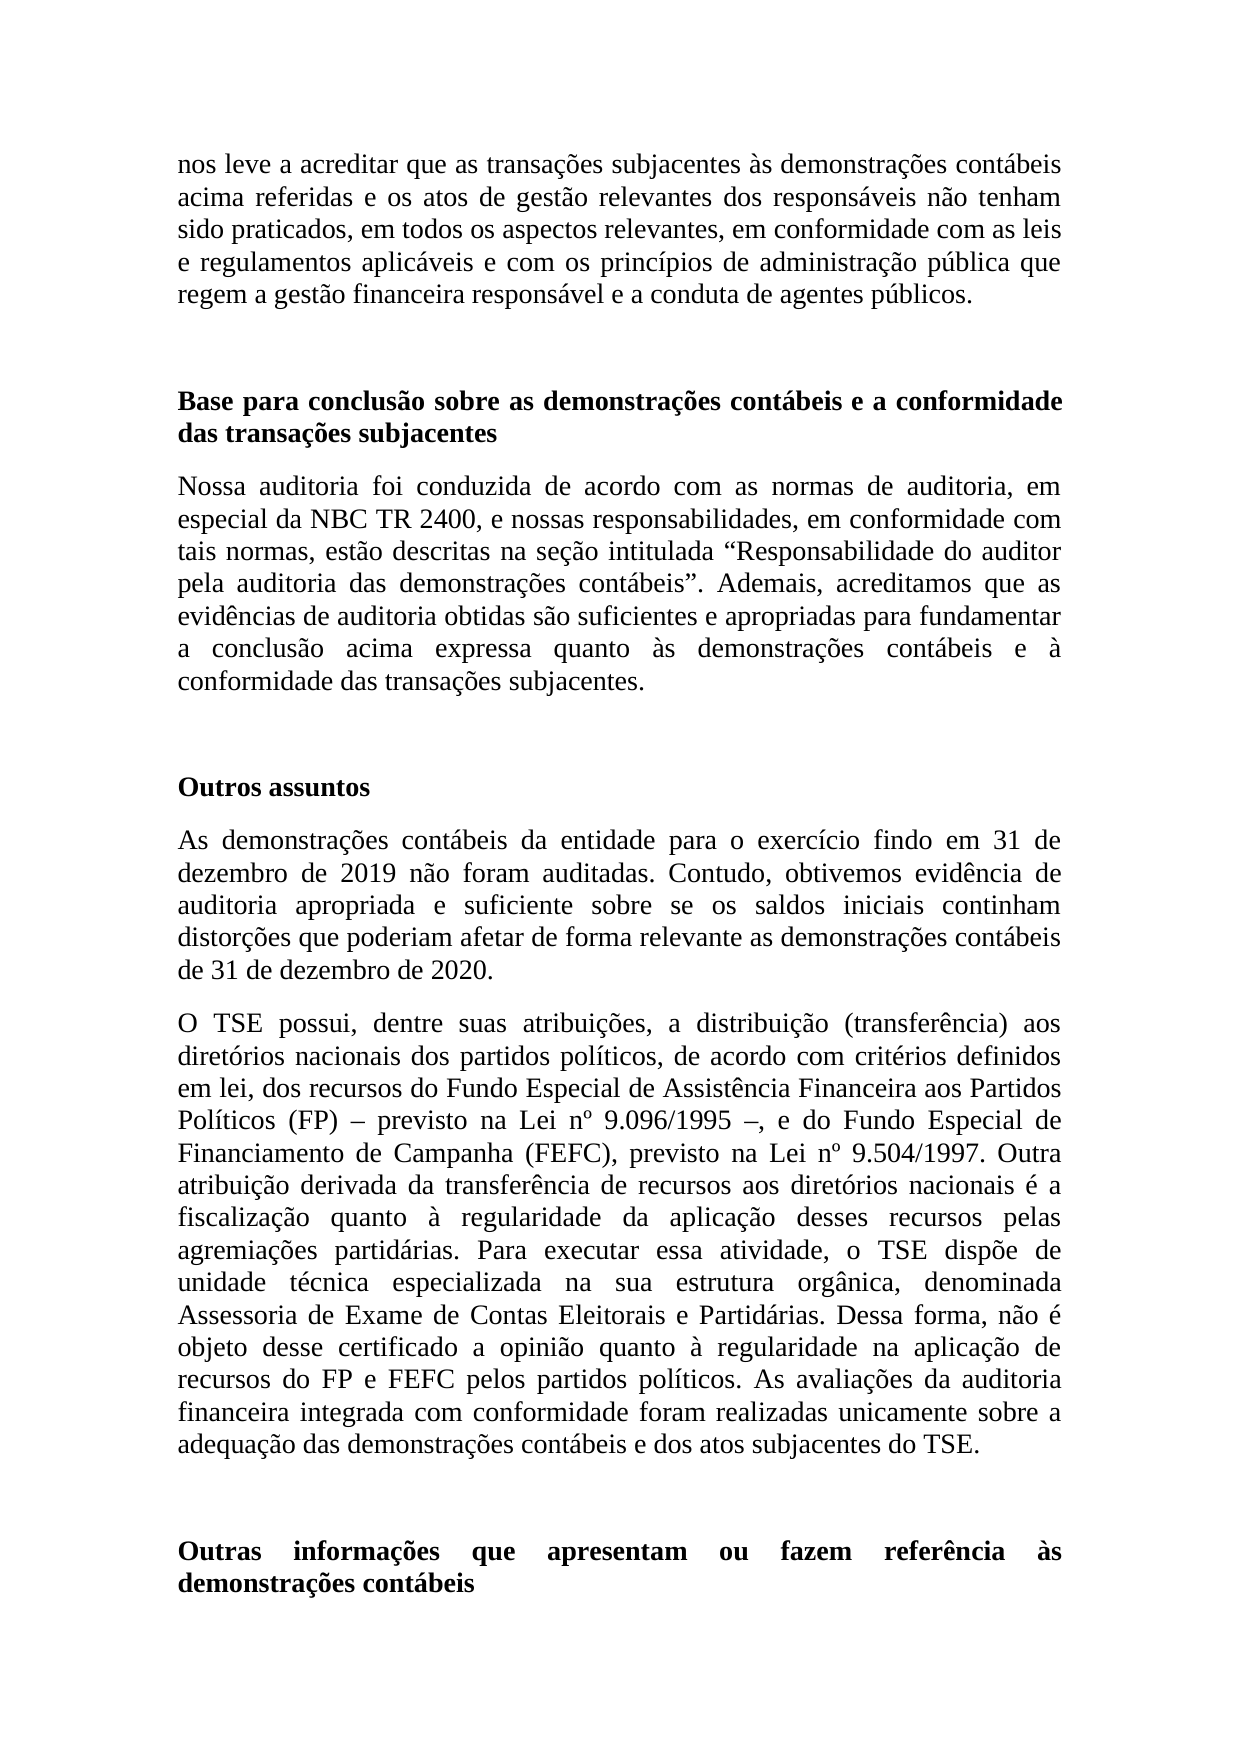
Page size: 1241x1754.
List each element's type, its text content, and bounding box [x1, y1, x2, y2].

text As demonstrações contábeis da entidade para o exercício findo em 31 de dezembro de 2019 não foram auditadas. Contudo, obtivemos evidência de auditoria apropriada e suficiente sobre se os saldos iniciais continham distorções que poderiam afetar de forma relevante as demonstrações contábeis de 31 de dezembro de 2020. [177, 823, 1063, 985]
text O TSE possui, dentre suas atribuições, a distribuição (transferência) aos diretórios nacionais dos partidos políticos, de acordo com critérios definidos em lei, dos recursos do Fundo Especial de Assistência Financeira aos Partidos Políticos (FP) – previsto na Lei nº 9.096/1995 –, e do Fundo Especial de Financiamento de Campanha (FEFC), previsto na Lei nº 9.504/1997. Outra atribuição derivada da transferência de recursos aos diretórios nacionais é a fiscalização quanto à regularidade da aplicação desses recursos pelas agremiações partidárias. Para executar essa atividade, o TSE dispõe de unidade técnica especializada na sua estrutura orgânica, denominada Assessoria de Exame de Contas Eleitorais e Partidárias. Dessa forma, não é objeto desse certificado a opinião quanto à regularidade na aplicação de recursos do FP e FEFC pelos partidos políticos. As avaliações da auditoria financeira integrada com conformidade foram realizadas unicamente sobre a adequação das demonstrações contábeis e dos atos subjacentes do TSE. [177, 1006, 1063, 1460]
text nos leve a acreditar que as transações subjacentes às demonstrações contábeis acima referidas e os atos de gestão relevantes dos responsáveis não tenham sido praticados, em todos os aspectos relevantes, em conformidade com as leis e regulamentos aplicáveis e com os princípios de administração pública que regem a gestão financeira responsável e a conduta de agentes públicos. [177, 148, 1063, 309]
text Outras informações que apresentam ou fazem referência às demonstrações contábeis [177, 1534, 1063, 1598]
text Base para conclusão sobre as demonstrações contábeis e a conformidade das transações subjacentes [177, 384, 1063, 448]
text Outros assuntos [177, 770, 1063, 802]
text Nossa auditoria foi conduzida de acordo com as normas de auditoria, em especial da NBC TR 2400, e nossas responsabilidades, em conformidade com tais normas, estão descritas na seção intitulada “Responsabilidade do auditor pela auditoria das demonstrações contábeis”. Ademais, acreditamos que as evidências de auditoria obtidas são suficientes e apropriadas para fundamentar a conclusão acima expressa quanto às demonstrações contábeis e à conformidade das transações subjacentes. [177, 469, 1063, 696]
